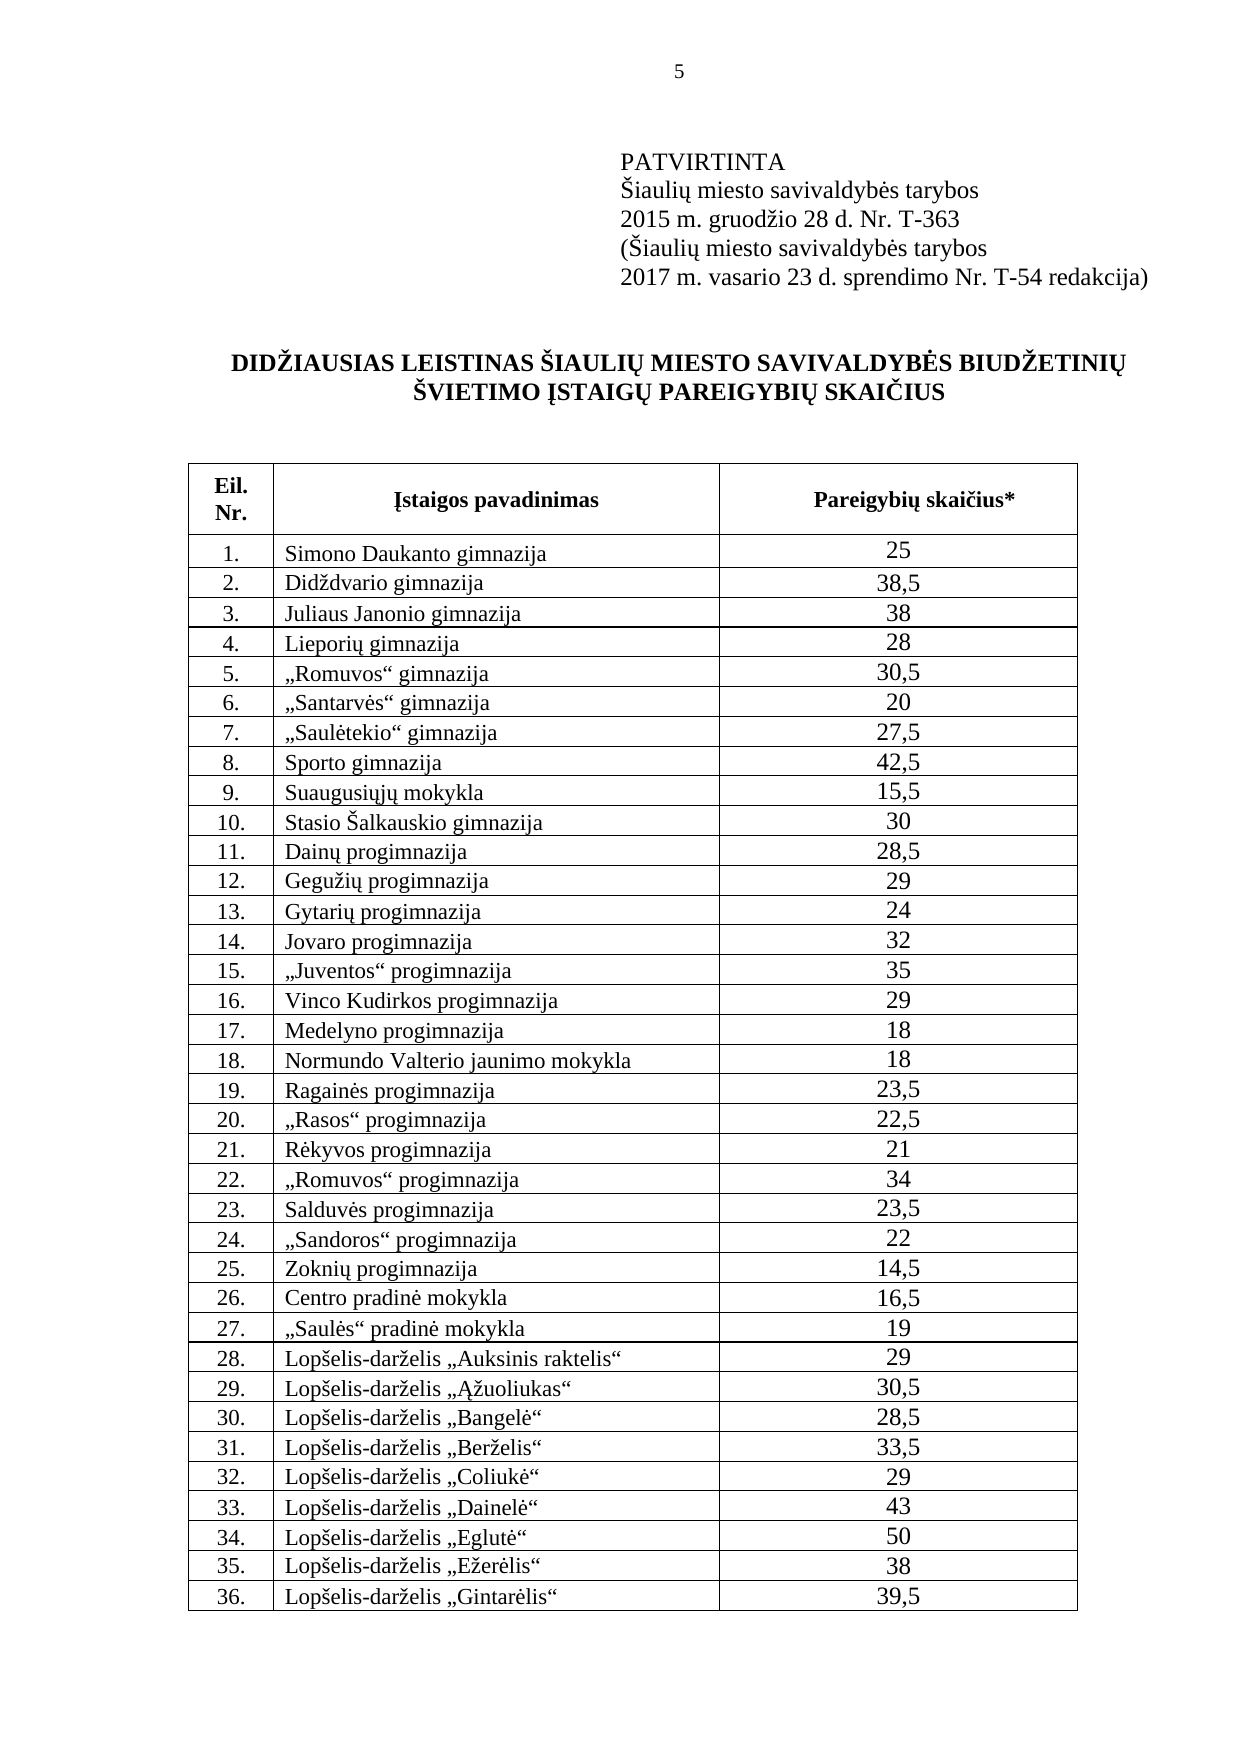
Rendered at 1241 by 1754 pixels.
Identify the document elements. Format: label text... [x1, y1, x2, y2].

table_cell 23,5 [720, 1194, 1077, 1222]
table_cell „Romuvos“ gimnazija [274, 657, 719, 686]
table_cell 30,5 [720, 657, 1077, 686]
table_cell 29 [720, 985, 1077, 1014]
table_cell 31. [189, 1432, 273, 1461]
text 2015 m. gruodžio 28 d. Nr. T-363 [620, 204, 1181, 233]
table_cell 38 [720, 598, 1077, 626]
table_cell 27,5 [720, 717, 1077, 746]
table_cell Stasio Šalkauskio gimnazija [274, 806, 719, 835]
table_cell Gegužių progimnazija [274, 866, 719, 894]
table_cell Ragainės progimnazija [274, 1074, 719, 1103]
table_header Eil. Nr. [189, 464, 273, 534]
table_cell 22 [720, 1223, 1077, 1252]
table_cell 29. [189, 1372, 273, 1401]
table_cell 9. [189, 776, 273, 805]
table_cell Lopšelis-darželis „Coliukė“ [274, 1462, 719, 1490]
table_cell 19 [720, 1313, 1077, 1341]
table_cell 14. [189, 925, 273, 954]
table_cell Jovaro progimnazija [274, 925, 719, 954]
table_cell Suaugusiųjų mokykla [274, 776, 719, 805]
table_cell „Juventos“ progimnazija [274, 955, 719, 984]
table_cell 23. [189, 1194, 273, 1222]
table_cell 27. [189, 1313, 273, 1341]
table_cell 32. [189, 1462, 273, 1490]
table_cell „Rasos“ progimnazija [274, 1104, 719, 1133]
table_cell 29 [720, 866, 1077, 894]
table_cell 1. [189, 535, 273, 567]
table_cell 35 [720, 955, 1077, 984]
table_cell Lopšelis-darželis „Bangelė“ [274, 1402, 719, 1431]
table_cell Rėkyvos progimnazija [274, 1134, 719, 1163]
table_cell 26. [189, 1283, 273, 1312]
table_cell 25. [189, 1253, 273, 1282]
table_cell 18 [720, 1045, 1077, 1073]
table_cell 21. [189, 1134, 273, 1163]
table_cell Sporto gimnazija [274, 747, 719, 775]
table_cell 19. [189, 1074, 273, 1103]
table_cell 34 [720, 1164, 1077, 1192]
table_cell 38,5 [720, 568, 1077, 597]
table_cell 4. [189, 628, 273, 656]
table_cell 18 [720, 1015, 1077, 1043]
table_cell 50 [720, 1521, 1077, 1550]
table_cell 38 [720, 1551, 1077, 1580]
table_cell 6. [189, 687, 273, 716]
table_cell Juliaus Janonio gimnazija [274, 598, 719, 626]
table_cell Centro pradinė mokykla [274, 1283, 719, 1312]
table_cell 5. [189, 657, 273, 686]
table_cell 42,5 [720, 747, 1077, 775]
table_cell Lopšelis-darželis „Ąžuoliukas“ [274, 1372, 719, 1401]
table_cell Lopšelis-darželis „Auksinis raktelis“ [274, 1343, 719, 1371]
table_cell 17. [189, 1015, 273, 1043]
table_cell 34. [189, 1521, 273, 1550]
text 2017 m. vasario 23 d. sprendimo Nr. T-54 redakcija) [620, 262, 1181, 291]
table_cell 24. [189, 1223, 273, 1252]
table_cell 22. [189, 1164, 273, 1192]
table_cell 39,5 [720, 1581, 1077, 1609]
table_cell 16. [189, 985, 273, 1014]
table_cell 15,5 [720, 776, 1077, 805]
table_cell „Sandoros“ progimnazija [274, 1223, 719, 1252]
table_cell 14,5 [720, 1253, 1077, 1282]
table_cell Normundo Valterio jaunimo mokykla [274, 1045, 719, 1073]
table_header Įstaigos pavadinimas [274, 464, 719, 534]
table_cell 2. [189, 568, 273, 597]
text (Šiaulių miesto savivaldybės tarybos [620, 233, 1181, 262]
table_cell Lopšelis-darželis „Berželis“ [274, 1432, 719, 1461]
table_cell 25 [720, 535, 1077, 567]
table_cell 28 [720, 628, 1077, 656]
table_cell 21 [720, 1134, 1077, 1163]
table_cell 15. [189, 955, 273, 984]
table_cell 23,5 [720, 1074, 1077, 1103]
table_cell Vinco Kudirkos progimnazija [274, 985, 719, 1014]
table_cell Dainų progimnazija [274, 836, 719, 865]
table_cell 30,5 [720, 1372, 1077, 1401]
table_cell 8. [189, 747, 273, 775]
table_cell Lopšelis-darželis „Dainelė“ [274, 1491, 719, 1520]
table_cell 12. [189, 866, 273, 894]
table_cell Lopšelis-darželis „Gintarėlis“ [274, 1581, 719, 1609]
text DIDŽIAUSIAS LEISTINAS ŠIAULIŲ MIESTO SAVIVALDYBĖS BIUDŽETINIŲ ŠVIETIMO ĮSTAIGŲ PAREIGYBIŲ SKAIČIUS [177, 348, 1181, 406]
table_cell 18. [189, 1045, 273, 1073]
table_cell 16,5 [720, 1283, 1077, 1312]
table_cell 20 [720, 687, 1077, 716]
table_cell Medelyno progimnazija [274, 1015, 719, 1043]
table_cell „Romuvos“ progimnazija [274, 1164, 719, 1192]
table_cell Gytarių progimnazija [274, 896, 719, 924]
table_cell 33. [189, 1491, 273, 1520]
table_cell „Saulės“ pradinė mokykla [274, 1313, 719, 1341]
table_cell Lopšelis-darželis „Eglutė“ [274, 1521, 719, 1550]
table_cell 29 [720, 1343, 1077, 1371]
text Šiaulių miesto savivaldybės tarybos [620, 176, 1181, 204]
table_cell 28,5 [720, 836, 1077, 865]
table_header Pareigybių skaičius* [720, 464, 1077, 534]
table_cell 35. [189, 1551, 273, 1580]
table_cell 20. [189, 1104, 273, 1133]
table_cell 28. [189, 1343, 273, 1371]
table_cell 29 [720, 1462, 1077, 1490]
table_cell 3. [189, 598, 273, 626]
table_cell Lieporių gimnazija [274, 628, 719, 656]
table_cell 24 [720, 896, 1077, 924]
table_cell „Santarvės“ gimnazija [274, 687, 719, 716]
table_cell 36. [189, 1581, 273, 1609]
table_cell Zoknių progimnazija [274, 1253, 719, 1282]
table_cell Didždvario gimnazija [274, 568, 719, 597]
table_cell 30 [720, 806, 1077, 835]
table_cell Salduvės progimnazija [274, 1194, 719, 1222]
table_cell 10. [189, 806, 273, 835]
table_cell 32 [720, 925, 1077, 954]
table_cell Lopšelis-darželis „Ežerėlis“ [274, 1551, 719, 1580]
table_cell 30. [189, 1402, 273, 1431]
table_cell „Saulėtekio“ gimnazija [274, 717, 719, 746]
table_cell 13. [189, 896, 273, 924]
text PATVIRTINTA [620, 147, 1181, 176]
table_cell 43 [720, 1491, 1077, 1520]
table_cell 28,5 [720, 1402, 1077, 1431]
table_cell Simono Daukanto gimnazija [274, 535, 719, 567]
table_cell 11. [189, 836, 273, 865]
table_cell 22,5 [720, 1104, 1077, 1133]
table_cell 7. [189, 717, 273, 746]
table_cell 33,5 [720, 1432, 1077, 1461]
